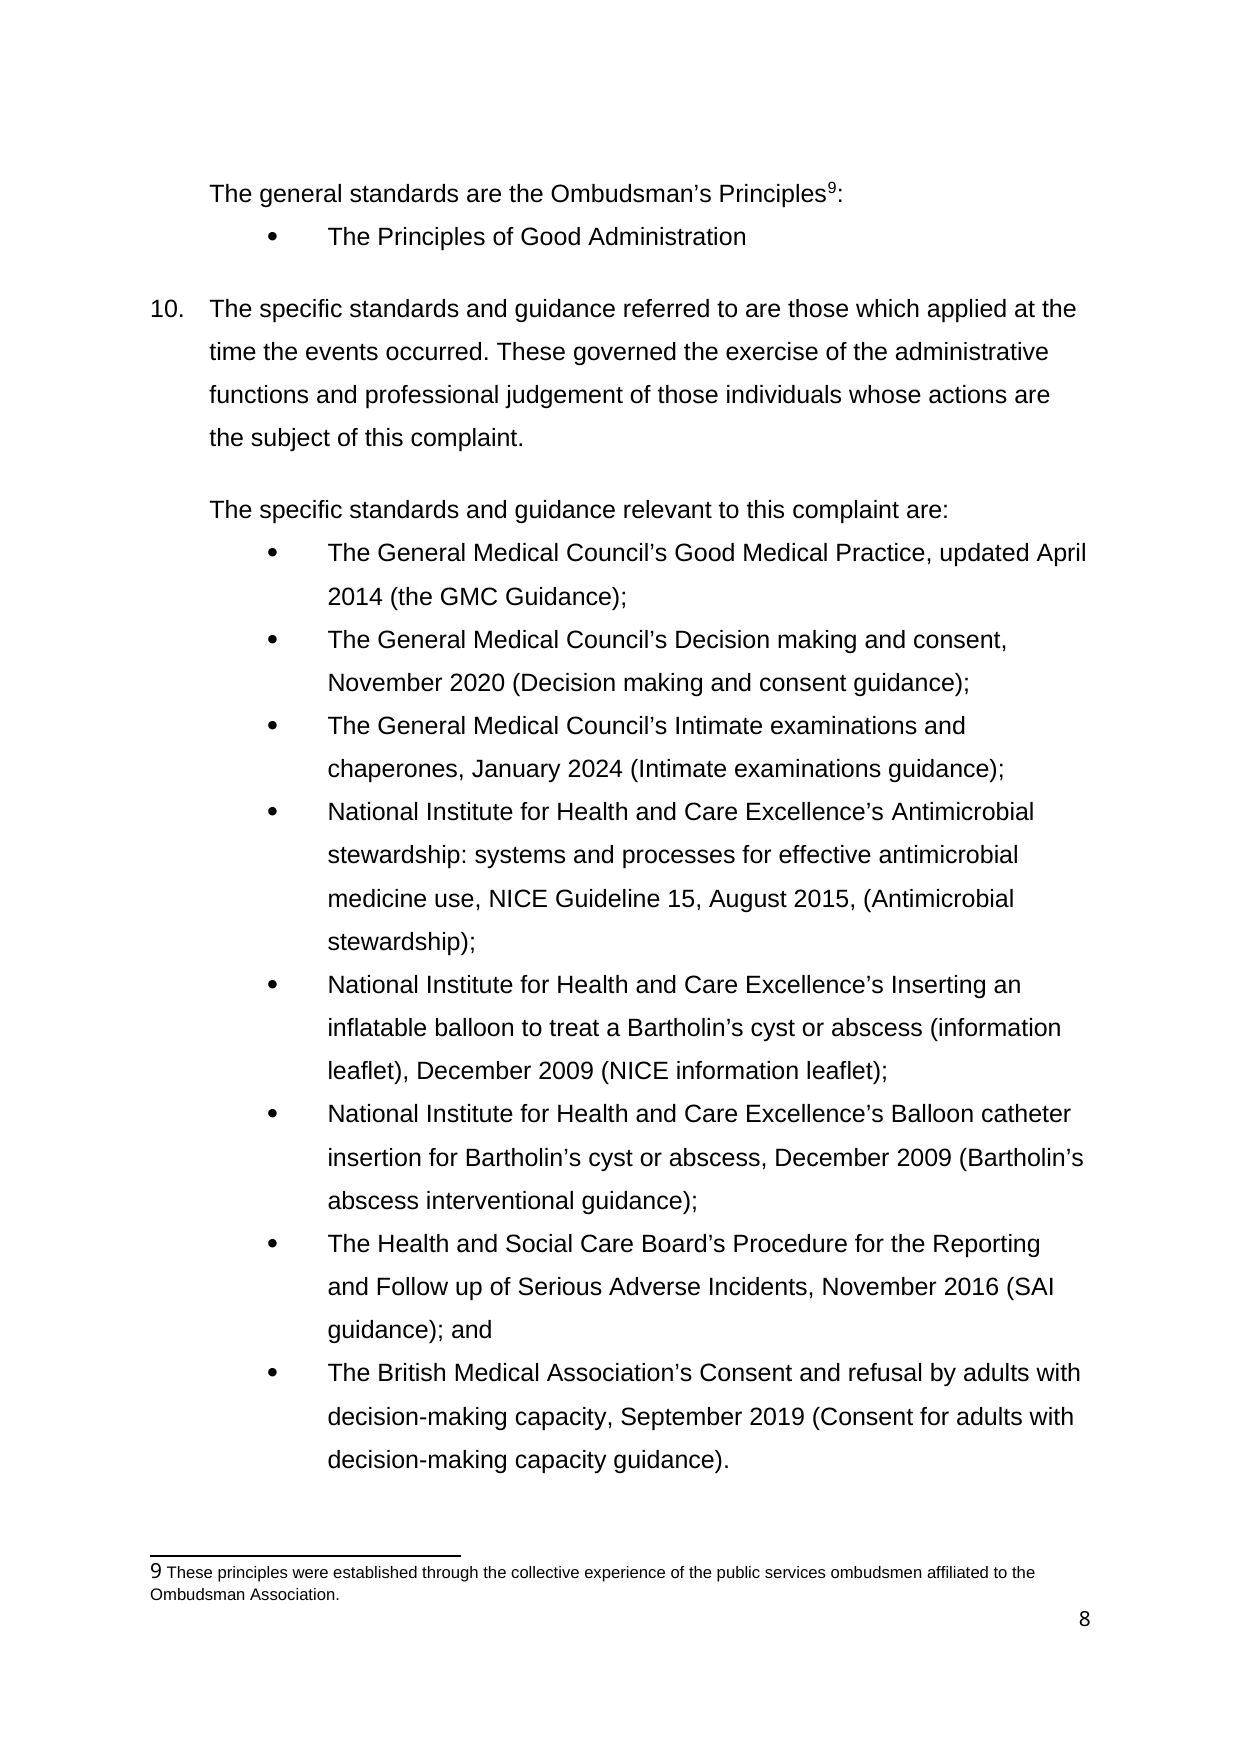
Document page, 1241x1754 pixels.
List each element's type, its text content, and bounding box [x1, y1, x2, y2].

text The specific standards and guidance relevant to this complaint are: [150, 495, 1090, 524]
list National Institute for Health and Care Excellence’s Balloon catheter insertion for Bartholin’s cyst or abscess, December 2009 (Bartholin’s abscess interventional guidance); [268, 1099, 1090, 1214]
list The British Medical Association’s Consent and refusal by adults with decision-making capacity, September 2019 (Consent for adults with decision-making capacity guidance). [268, 1358, 1090, 1473]
list The Health and Social Care Board’s Procedure for the Reporting and Follow up of Serious Adverse Incidents, November 2016 (SAI guidance); and [268, 1229, 1090, 1344]
list The specific standards and guidance referred to are those which applied at the time the events occurred. These governed the exercise of the administrative functions and professional judgement of those individuals whose actions are the subject of this complaint. [150, 294, 1090, 452]
list National Institute for Health and Care Excellence’s Inserting an inflatable balloon to treat a Bartholin’s cyst or abscess (information leaflet), December 2009 (NICE information leaflet); [268, 970, 1090, 1085]
list The General Medical Council’s Good Medical Practice, updated April 2014 (the GMC Guidance); [268, 538, 1090, 610]
text These principles were established through the collective experience of the public services ombudsmen affiliated to the Ombudsman Association. [150, 1556, 1090, 1604]
list The General Medical Council’s Intimate examinations and chaperones, January 2024 (Intimate examinations guidance); [268, 711, 1090, 783]
text The general standards are the Ombudsman’s Principles: [150, 179, 1090, 207]
list The Principles of Good Administration [268, 222, 1090, 251]
list National Institute for Health and Care Excellence’s Antimicrobial stewardship: systems and processes for effective antimicrobial medicine use, NICE Guideline 15, August 2015, (Antimicrobial stewardship); [268, 797, 1090, 956]
list The General Medical Council’s Decision making and consent, November 2020 (Decision making and consent guidance); [268, 624, 1090, 697]
